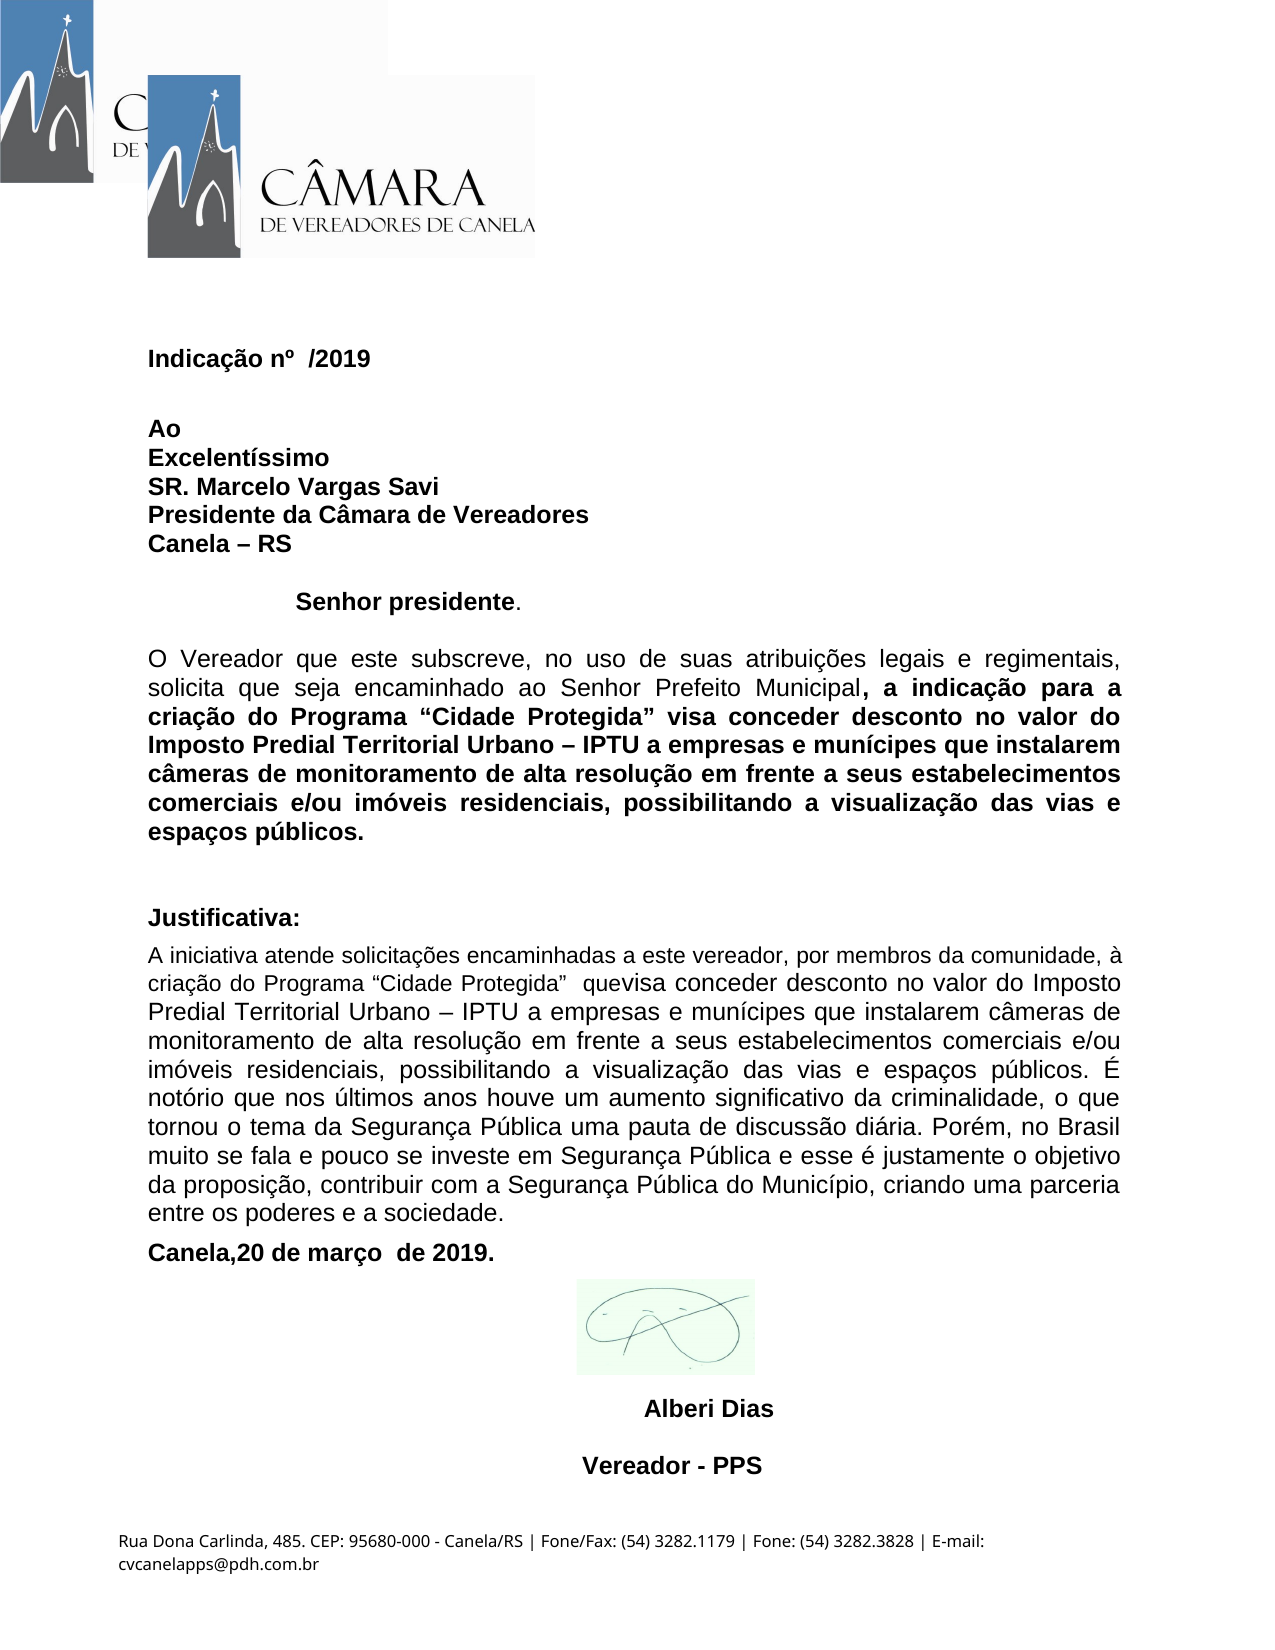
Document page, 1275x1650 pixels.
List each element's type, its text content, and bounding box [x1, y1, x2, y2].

text A iniciativa atende solicitações encaminhadas a este vereador, por membros da comunidade, à criação do Programa “Cidade Protegida” quevisa conceder desconto no valor do Imposto Predial Territorial Urbano – IPTU a empresas e munícipes que instalarem câmeras de monitoramento de alta resolução em frente a seus estabelecimentos comerciais e/ou imóveis residenciais, possibilitando a visualização das vias e espaços públicos. É notório que nos últimos anos houve um aumento significativo da criminalidade, o que tornou o tema da Segurança Pública uma pauta de discussão diária. Porém, no Brasil muito se fala e pouco se investe em Segurança Pública e esse é justamente o objetivo da proposição, contribuir com a Segurança Pública do Município, criando uma parceria entre os poderes e a sociedade. [148, 942, 1122, 1227]
text O Vereador que este subscreve, no uso de suas atribuições legais e regimentais, solicita que seja encaminhado ao Senhor Prefeito Municipal, a indicação para a criação do Programa “Cidade Protegida” visa conceder desconto no valor do Imposto Predial Territorial Urbano – IPTU a empresas e munícipes que instalarem câmeras de monitoramento de alta resolução em frente a seus estabelecimentos comerciais e/ou imóveis residenciais, possibilitando a visualização das vias e espaços públicos. [148, 644, 1122, 845]
text Canela,20 de março de 2019. [148, 1237, 1122, 1266]
text Vereador - PPS [148, 1422, 1122, 1480]
text Senhor presidente. [148, 587, 1122, 615]
picture [576, 1279, 755, 1375]
text SR. Marcelo Vargas Savi [148, 472, 1122, 500]
text Presidente da Câmara de Vereadores [148, 500, 1122, 529]
subtitle Indicação nº /2019 [148, 344, 1122, 373]
text Canela – RS [148, 529, 1122, 558]
text Ao [148, 414, 1122, 443]
picture [0, 0, 536, 258]
text Excelentíssimo [148, 443, 1122, 472]
text Alberi Dias [148, 1394, 1122, 1422]
text Justificativa: [148, 903, 1122, 932]
